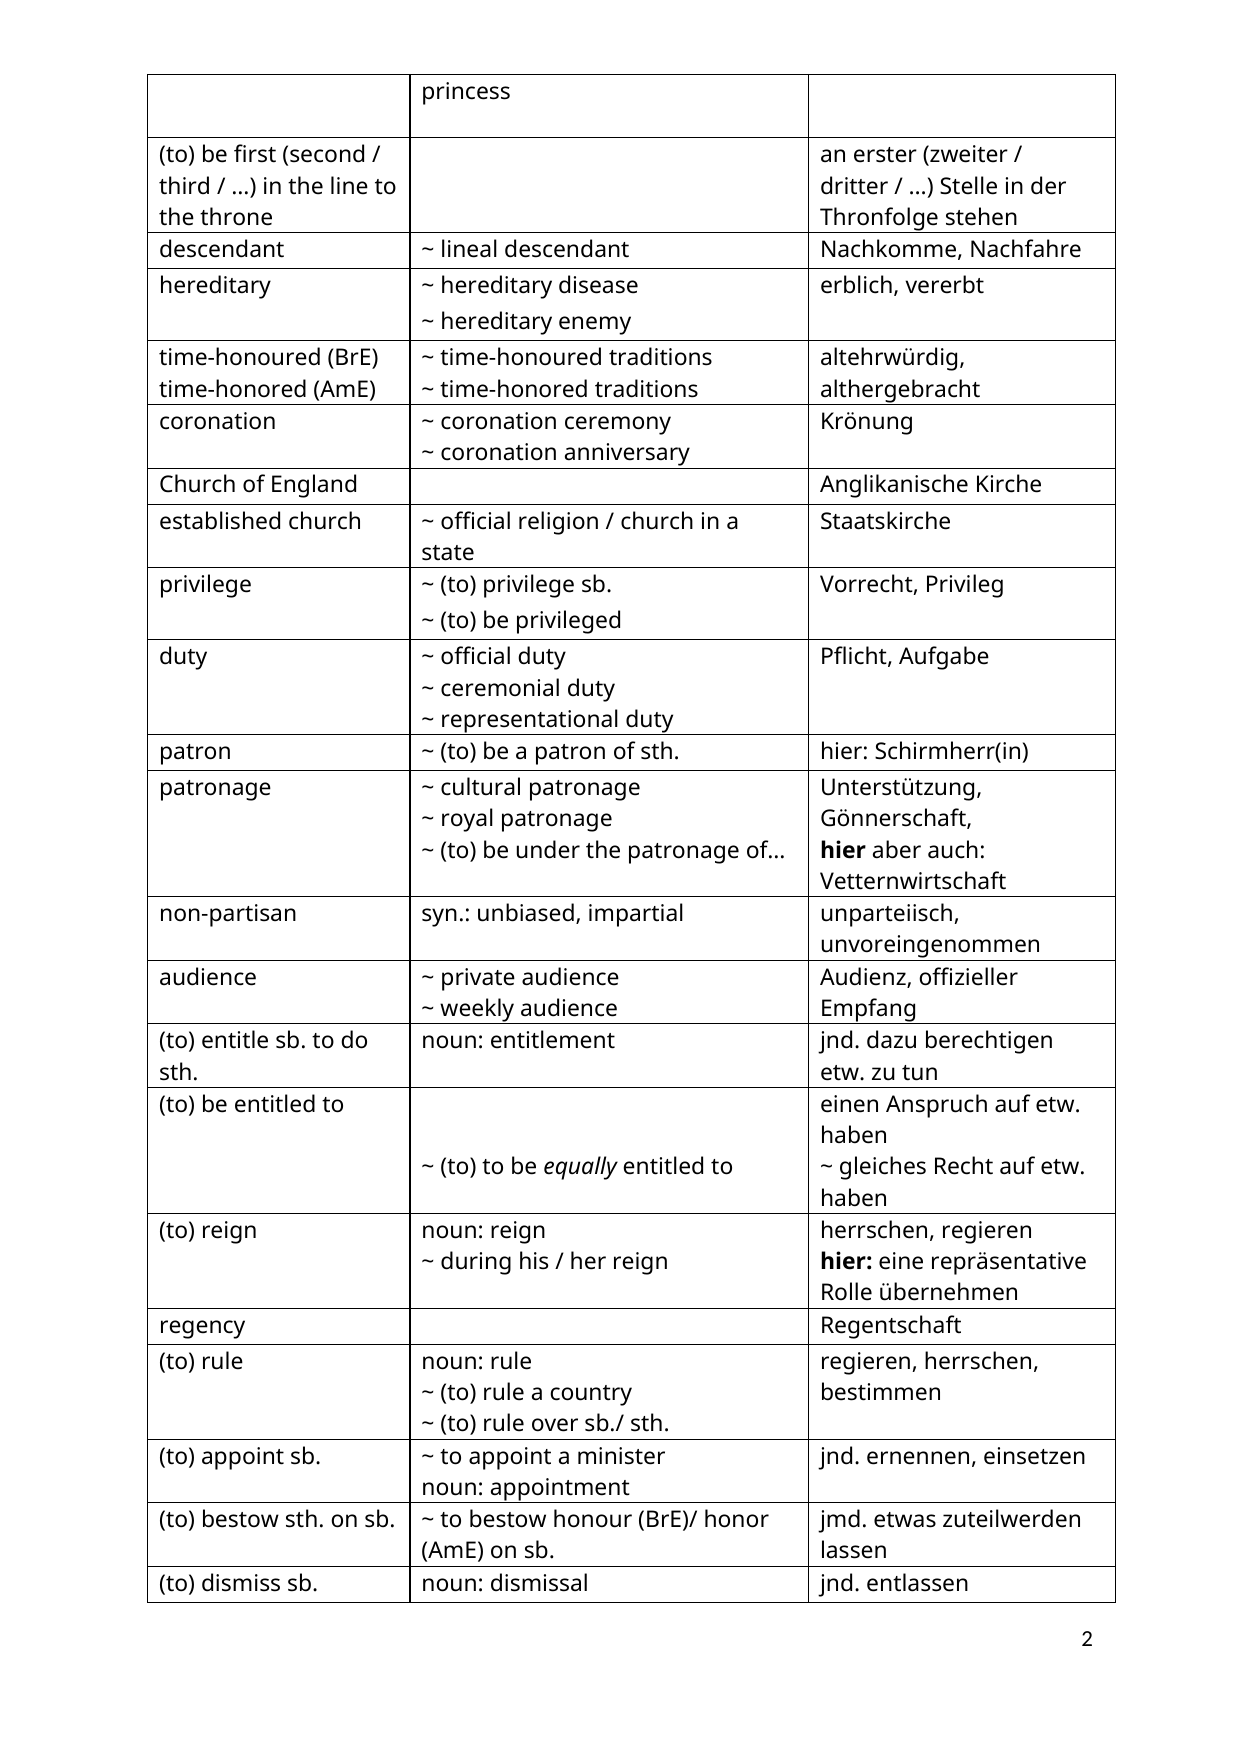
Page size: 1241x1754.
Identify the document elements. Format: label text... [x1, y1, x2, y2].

table_cell Vorrecht, Privileg [809, 568, 1115, 639]
table_cell Pflicht, Aufgabe [809, 640, 1115, 734]
table_cell [411, 138, 808, 232]
table_cell an erster (zweiter / dritter / …) Stelle in der Thronfolge stehen [809, 138, 1115, 232]
table_cell einen Anspruch auf etw. haben ~ gleiches Recht auf etw. haben [809, 1088, 1115, 1213]
table_cell altehrwürdig, althergebracht [809, 341, 1115, 404]
table_cell non-partisan [148, 897, 409, 960]
table_cell jmd. etwas zuteilwerden lassen [809, 1503, 1115, 1566]
table_cell audience [148, 961, 409, 1023]
table_cell coronation [148, 405, 409, 467]
table_cell ~ (to) be a patron of sth. [411, 735, 808, 770]
table_cell Nachkomme, Nachfahre [809, 233, 1115, 268]
table_cell regency [148, 1309, 409, 1344]
table_cell ~ private audience ~ weekly audience [411, 961, 808, 1023]
table_cell established church [148, 505, 409, 567]
table_cell [809, 75, 1115, 137]
table_cell hier: Schirmherr(in) [809, 735, 1115, 770]
table_cell patronage [148, 771, 409, 896]
table_cell patron [148, 735, 409, 770]
table_cell (to) dismiss sb. [148, 1567, 409, 1602]
table_cell privilege [148, 568, 409, 639]
table_cell (to) reign [148, 1214, 409, 1308]
table_cell ~ lineal descendant [411, 233, 808, 268]
table_cell noun: rule ~ (to) rule a country ~ (to) rule over sb./ sth. [411, 1345, 808, 1438]
table_cell ~ hereditary disease ~ hereditary enemy [411, 269, 808, 340]
table_cell (to) be entitled to [148, 1088, 409, 1213]
table_cell ~ (to) privilege sb. ~ (to) be privileged [411, 568, 808, 639]
table_cell hereditary [148, 269, 409, 340]
table_cell unparteiisch, unvoreingenommen [809, 897, 1115, 960]
table_cell descendant [148, 233, 409, 268]
table_cell jnd. dazu berechtigen etw. zu tun [809, 1024, 1115, 1087]
table_cell Anglikanische Kirche [809, 469, 1115, 503]
table_cell ~ time-honoured traditions ~ time-honored traditions [411, 341, 808, 404]
table_cell erblich, vererbt [809, 269, 1115, 340]
table_cell noun: dismissal [411, 1567, 808, 1602]
table_cell ~ (to) to be equally entitled to [411, 1088, 808, 1213]
table_cell (to) bestow sth. on sb. [148, 1503, 409, 1566]
table_cell Audienz, offizieller Empfang [809, 961, 1115, 1023]
table_cell ~ coronation ceremony ~ coronation anniversary [411, 405, 808, 467]
table_cell syn.: unbiased, impartial [411, 897, 808, 960]
table_cell Krönung [809, 405, 1115, 467]
table_cell noun: entitlement [411, 1024, 808, 1087]
table_cell (to) entitle sb. to do sth. [148, 1024, 409, 1087]
table_cell ~ to appoint a minister noun: appointment [411, 1440, 808, 1502]
table_cell [411, 1309, 808, 1344]
table_cell Church of England [148, 469, 409, 503]
table_cell ~ official religion / church in a state [411, 505, 808, 567]
table_cell ~ to bestow honour (BrE)/ honor (AmE) on sb. [411, 1503, 808, 1566]
table_cell [411, 469, 808, 503]
table_cell jnd. entlassen [809, 1567, 1115, 1602]
table_cell (to) be first (second / third / …) in the line to the throne [148, 138, 409, 232]
table_cell princess [411, 75, 808, 137]
table_cell time-honoured (BrE) time-honored (AmE) [148, 341, 409, 404]
table_cell herrschen, regieren hier: eine repräsentative Rolle übernehmen [809, 1214, 1115, 1308]
table_cell (to) rule [148, 1345, 409, 1438]
table_cell Staatskirche [809, 505, 1115, 567]
table_cell Unterstützung, Gönnerschaft, hier aber auch: Vetternwirtschaft [809, 771, 1115, 896]
table_cell regieren, herrschen, bestimmen [809, 1345, 1115, 1438]
table_cell [148, 75, 409, 137]
table_cell jnd. ernennen, einsetzen [809, 1440, 1115, 1502]
table_cell (to) appoint sb. [148, 1440, 409, 1502]
table_cell duty [148, 640, 409, 734]
table_cell ~ cultural patronage ~ royal patronage ~ (to) be under the patronage of… [411, 771, 808, 896]
table_cell Regentschaft [809, 1309, 1115, 1344]
table_cell ~ official duty ~ ceremonial duty ~ representational duty [411, 640, 808, 734]
table_cell noun: reign ~ during his / her reign [411, 1214, 808, 1308]
